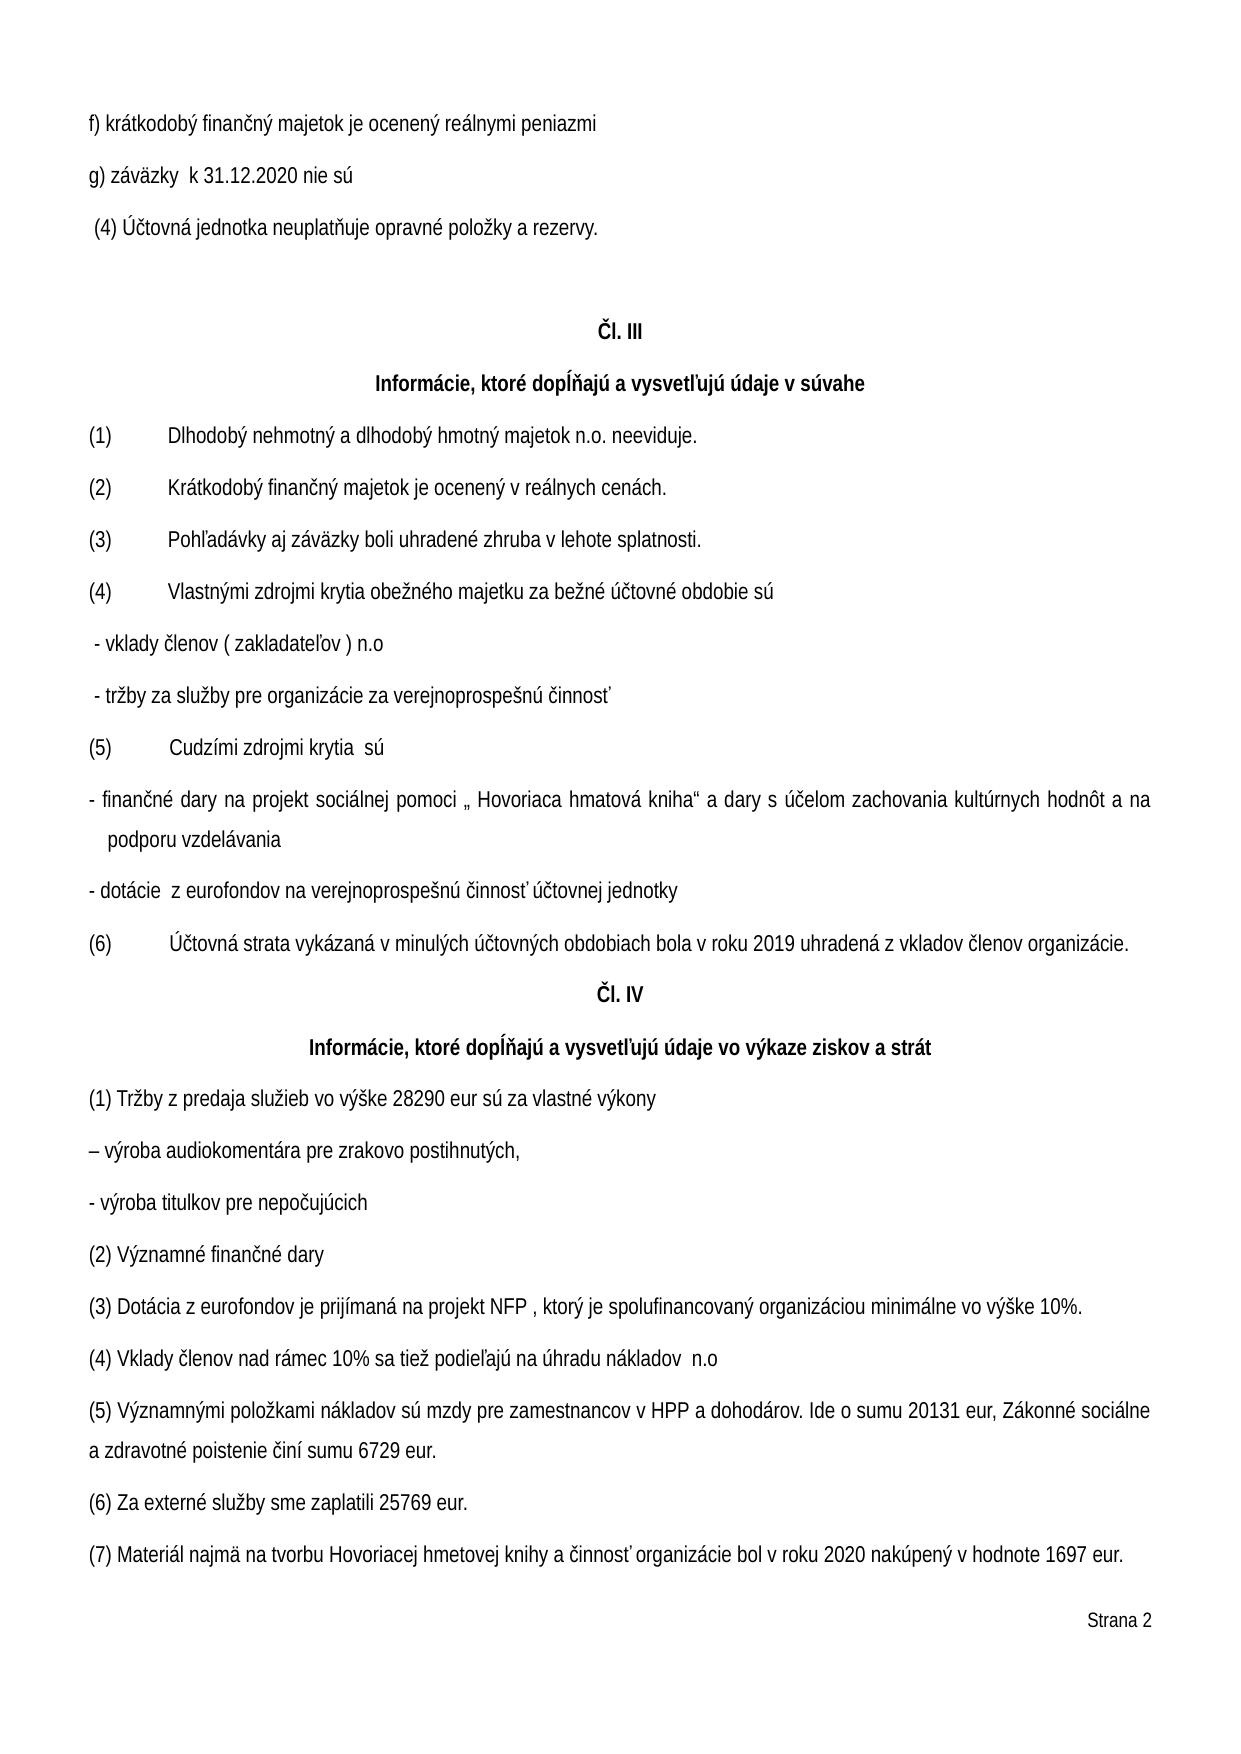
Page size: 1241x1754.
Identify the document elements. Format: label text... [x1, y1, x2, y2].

text (2) Významné finančné dary [89, 1241, 1152, 1268]
text f) krátkodobý finančný majetok je ocenený reálnymi peniazmi [89, 110, 1152, 137]
list Pohľadávky aj záväzky boli uhradené zhruba v lehote splatnosti. [89, 526, 1152, 552]
text (5) Cudzími zdrojmi krytia sú [89, 734, 1152, 760]
text (5) Významnými položkami nákladov sú mzdy pre zamestnancov v HPP a dohodárov. Ide o sumu 20131 eur, Zákonné sociálne a zdravotné poistenie činí sumu 6729 eur. [89, 1397, 1152, 1463]
text – výroba audiokomentára pre zrakovo postihnutých, [89, 1137, 1152, 1164]
list Krátkodobý finančný majetok je ocenený v reálnych cenách. [89, 474, 1152, 501]
text (4) Účtovná jednotka neuplatňuje opravné položky a rezervy. [89, 214, 1152, 241]
text (3) Dotácia z eurofondov je prijímaná na projekt NFP , ktorý je spolufinancovaný organizáciou minimálne vo výške 10%. [89, 1293, 1152, 1320]
text (6) Účtovná strata vykázaná v minulých účtovných obdobiach bola v roku 2019 uhradená z vkladov členov organizácie. [89, 929, 1152, 956]
text (7) Materiál najmä na tvorbu Hovoriacej hmetovej knihy a činnosť organizácie bol v roku 2020 nakúpený v hodnote 1697 eur. [89, 1541, 1152, 1567]
subtitle Čl. III [89, 318, 1152, 344]
list - vklady členov ( zakladateľov ) n.o [89, 630, 1152, 656]
text - dotácie z eurofondov na verejnoprospešnú činnosť účtovnej jednotky [89, 877, 1152, 904]
text g) záväzky k 31.12.2020 nie sú [89, 162, 1152, 189]
list - tržby za služby pre organizácie za verejnoprospešnú činnosť [89, 682, 1152, 708]
subtitle Čl. IV [89, 981, 1152, 1008]
subtitle Informácie, ktoré dopĺňajú a vysvetľujú údaje v súvahe [89, 370, 1152, 397]
text (1) Tržby z predaja služieb vo výške 28290 eur sú za vlastné výkony [89, 1085, 1152, 1112]
subtitle Informácie, ktoré dopĺňajú a vysvetľujú údaje vo výkaze ziskov a strát [89, 1033, 1152, 1060]
text - výroba titulkov pre nepočujúcich [89, 1189, 1152, 1216]
text - finančné dary na projekt sociálnej pomoci „ Hovoriaca hmatová kniha“ a dary s účelom zachovania kultúrnych hodnôt a na podporu vzdelávania [89, 786, 1152, 852]
text (4) Vklady členov nad rámec 10% sa tiež podieľajú na úhradu nákladov n.o [89, 1345, 1152, 1372]
text (6) Za externé služby sme zaplatili 25769 eur. [89, 1489, 1152, 1515]
list Vlastnými zdrojmi krytia obežného majetku za bežné účtovné obdobie sú [89, 578, 1152, 604]
list Dlhodobý nehmotný a dlhodobý hmotný majetok n.o. neeviduje. [89, 422, 1152, 448]
